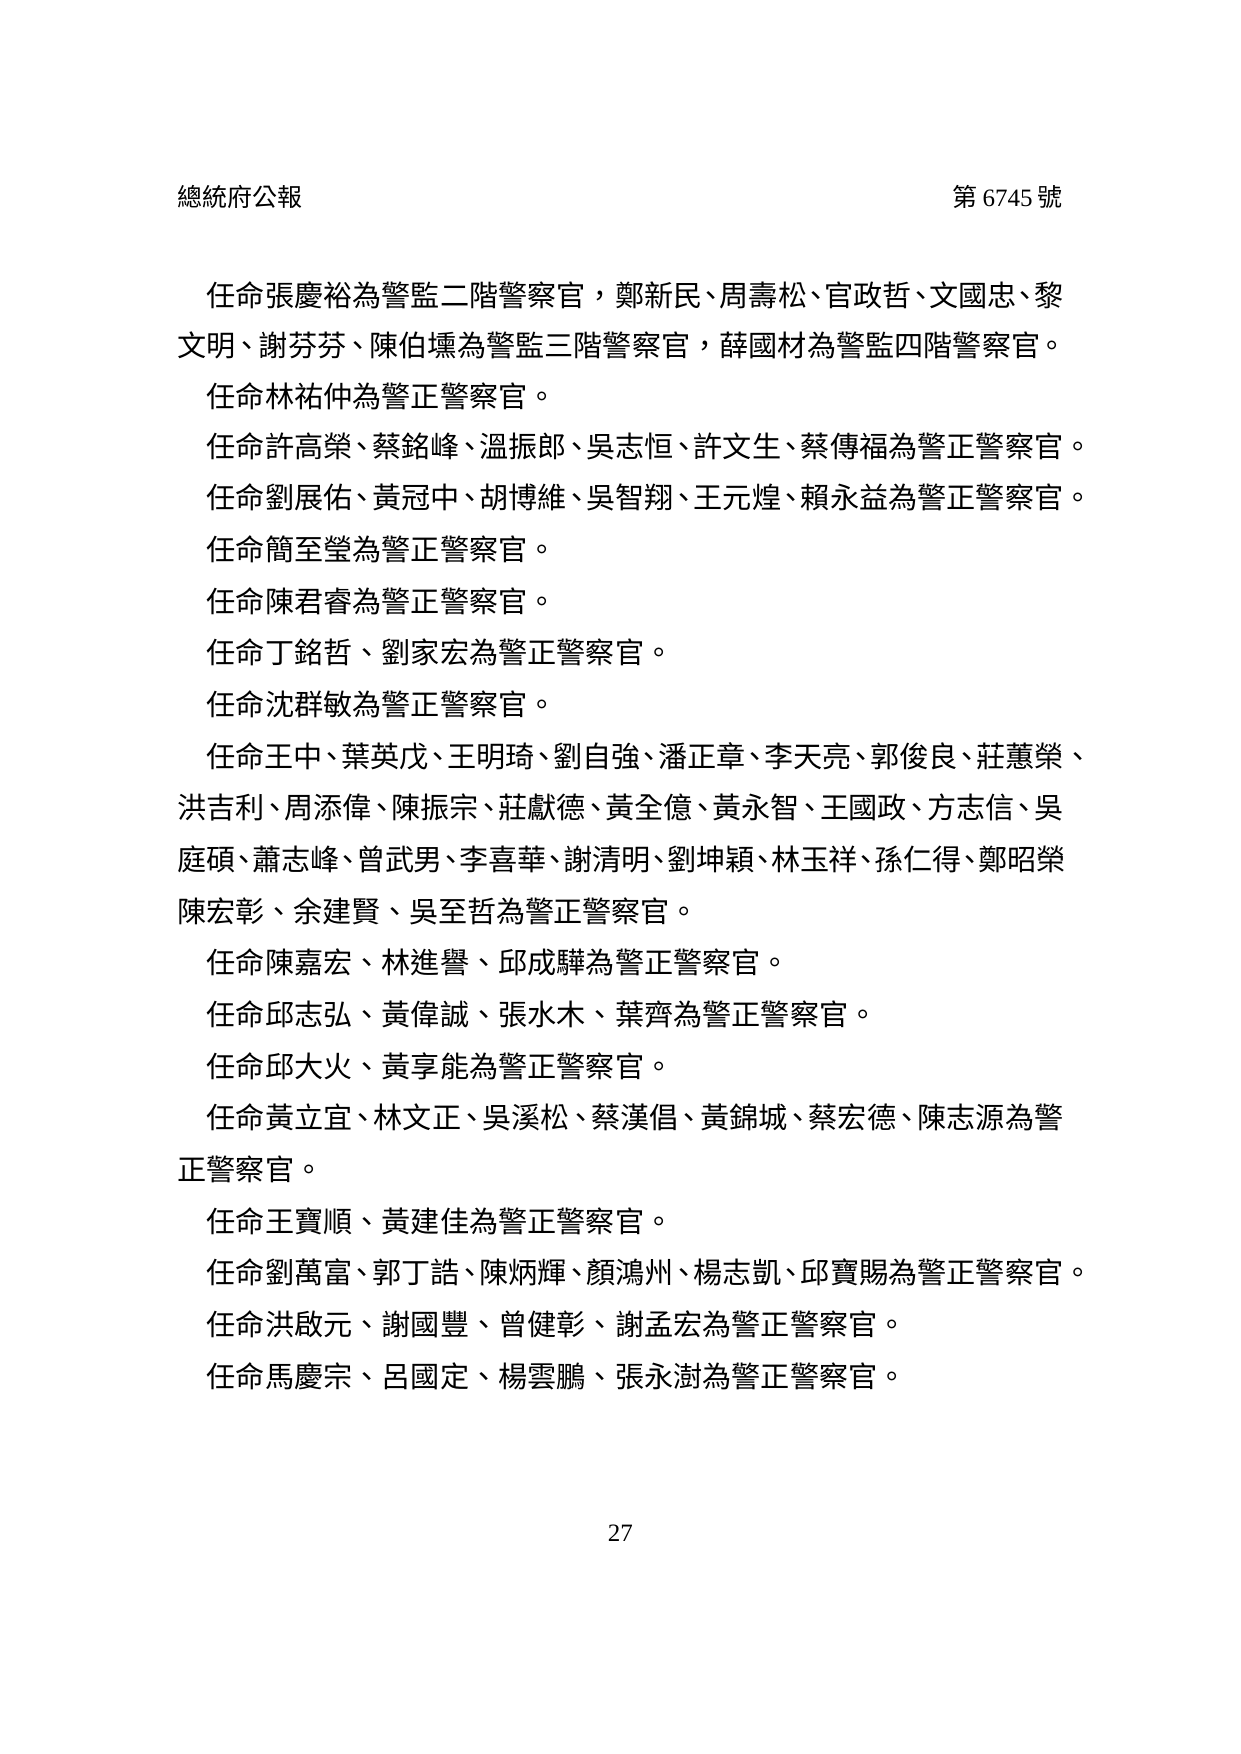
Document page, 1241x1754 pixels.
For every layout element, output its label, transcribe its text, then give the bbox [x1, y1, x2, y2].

text 任命劉萬富、郭丁誥、陳炳輝、顏鴻州、楊志凱、邱寶賜為警正警察官。 [177, 1242, 1063, 1294]
text 任命陳君睿為警正警察官。 [177, 571, 1063, 622]
text 任命許高榮、蔡銘峰、溫振郎、吳志恒、許文生、蔡傳福為警正警察官。 [177, 417, 1063, 467]
text 任命劉展佑、黃冠中、胡博維、吳智翔、王元煌、賴永益為警正警察官。 [177, 467, 1063, 519]
text 任命馬慶宗、呂國定、楊雲鵬、張永澍為警正警察官。 [177, 1346, 1063, 1397]
text 任命林祐仲為警正警察官。 [177, 367, 1063, 417]
text 任命陳嘉宏、林進譽、邱成驊為警正警察官。 [177, 932, 1063, 984]
text 任命丁銘哲、劉家宏為警正警察官。 [177, 622, 1063, 674]
text 任命洪啟元、謝國豐、曾健彰、謝孟宏為警正警察官。 [177, 1294, 1063, 1346]
text 任命黃立宜、林文正、吳溪松、蔡漢倡、黃錦城、蔡宏德、陳志源為警正警察官。 [177, 1087, 1063, 1191]
text 任命王中、葉英戊、王明琦、劉自強、潘正章、李天亮、郭俊良、莊蕙榮、洪吉利、周添偉、陳振宗、莊獻德、黃全億、黃永智、王國政、方志信、吳庭碩、蕭志峰、曾武男、李喜華、謝清明、劉坤穎、林玉祥、孫仁得、鄭昭榮、陳宏彰、余建賢、吳至哲為警正警察官。 [177, 726, 1063, 932]
text 任命沈群敏為警正警察官。 [177, 674, 1063, 726]
text 任命張慶裕為警監二階警察官，鄭新民、周壽松、官政哲、文國忠、黎文明、謝芬芬、陳伯壎為警監三階警察官，薛國材為警監四階警察官。 [177, 266, 1063, 367]
text 任命王寶順、黃建佳為警正警察官。 [177, 1191, 1063, 1242]
text 任命簡至瑩為警正警察官。 [177, 519, 1063, 571]
text 任命邱大火、黃享能為警正警察官。 [177, 1036, 1063, 1087]
text 任命邱志弘、黃偉誠、張水木、葉齊為警正警察官。 [177, 984, 1063, 1036]
